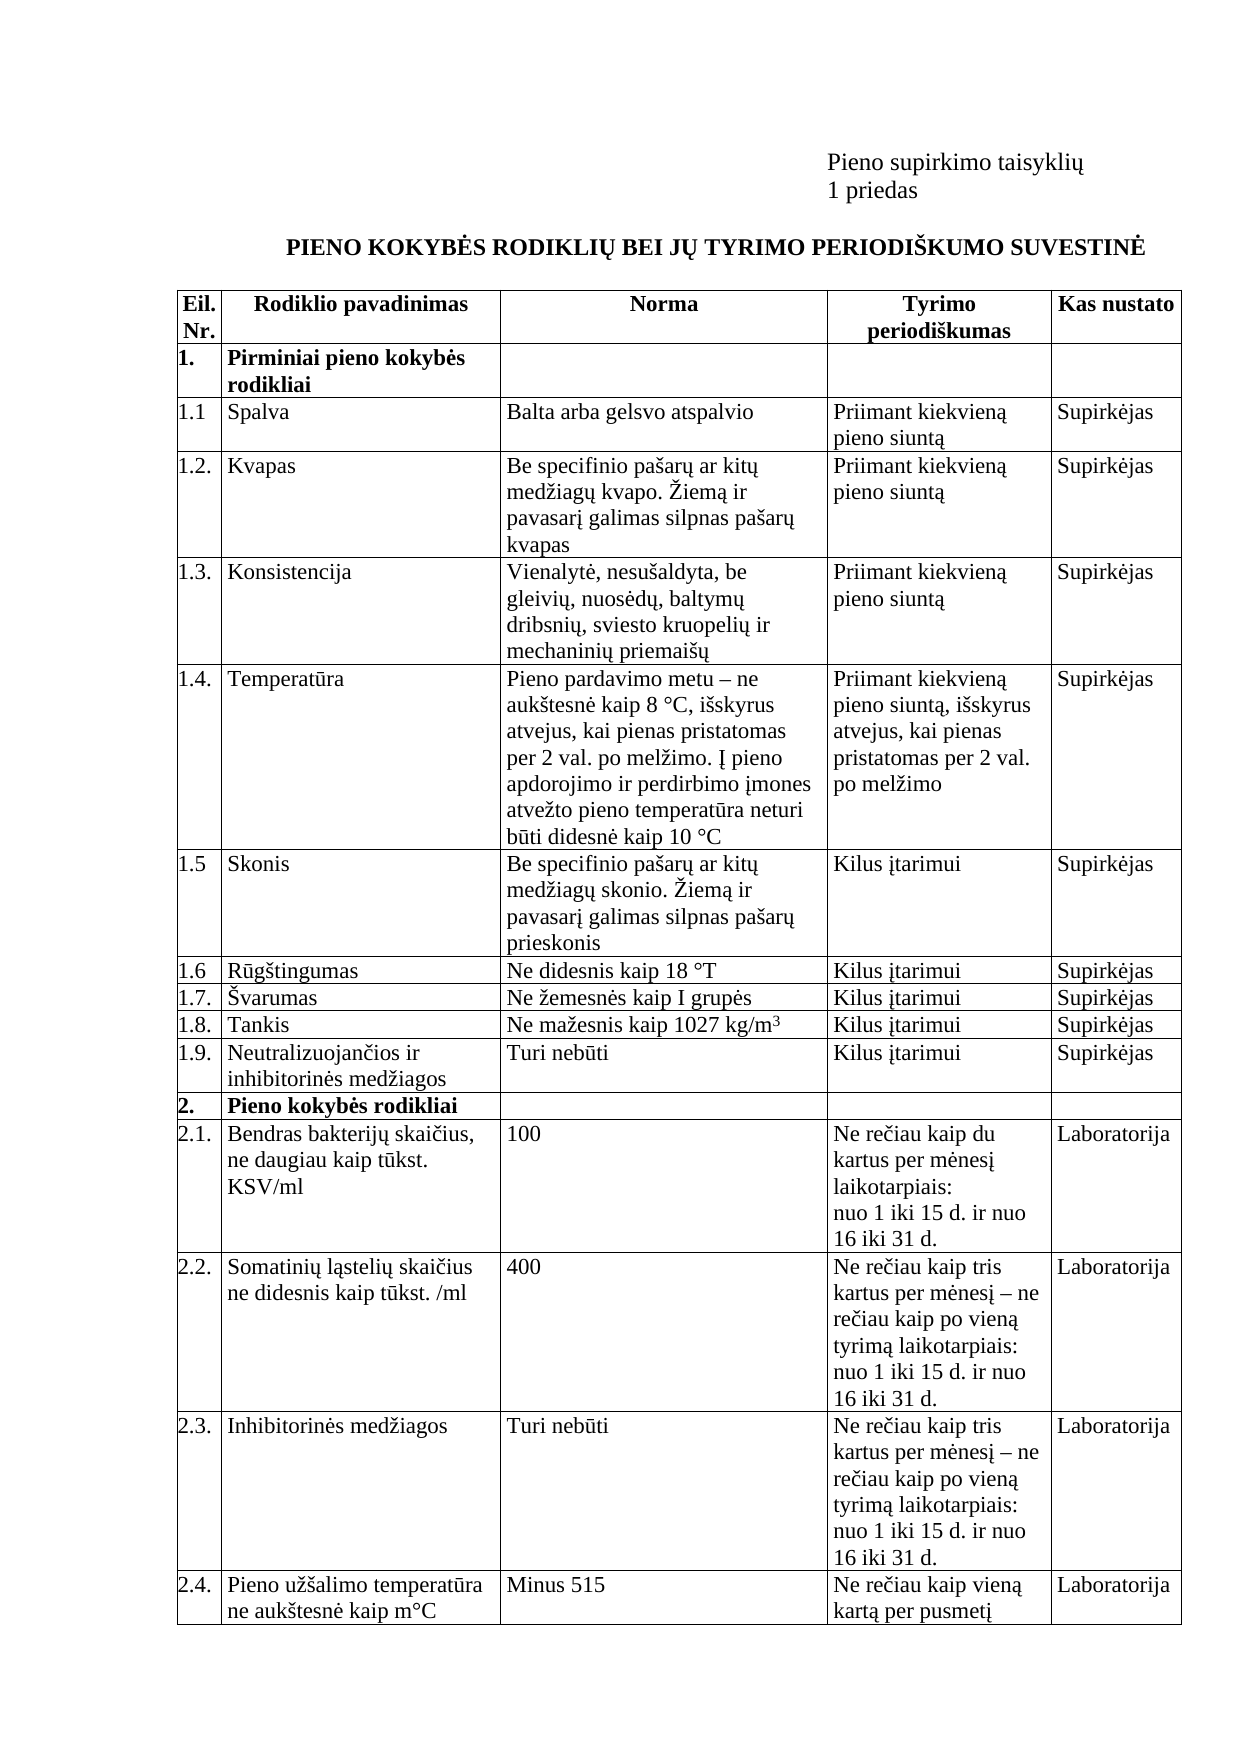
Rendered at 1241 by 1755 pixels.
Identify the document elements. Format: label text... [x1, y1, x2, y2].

table_header Tyrimo periodiškumas [828, 291, 1051, 343]
table_header Kas nustato [1052, 291, 1181, 343]
table_cell [1052, 344, 1181, 397]
table_cell [828, 344, 1051, 397]
table_cell Švarumas [222, 984, 500, 1010]
table_cell Konsistencija [222, 558, 500, 664]
table_cell 1.7. [178, 984, 221, 1010]
table_cell Kilus įtarimui [828, 957, 1051, 983]
table_cell Temperatūra [222, 665, 500, 849]
table_cell 100 [501, 1120, 827, 1252]
table_cell Supirkėjas [1052, 452, 1181, 557]
table_cell Laboratorija [1052, 1412, 1181, 1570]
table_cell 1.1 [178, 398, 221, 451]
table_cell 1.9. [178, 1039, 221, 1092]
table_cell Kilus įtarimui [828, 850, 1051, 956]
table_cell Kvapas [222, 452, 500, 557]
table_cell Skonis [222, 850, 500, 956]
table_cell Priimant kiekvieną pieno siuntą [828, 398, 1051, 451]
table_cell Priimant kiekvieną pieno siuntą, išskyrus atvejus, kai pienas pristatomas per 2 val. po melžimo [828, 665, 1051, 849]
table_cell Pieno kokybės rodikliai [222, 1093, 500, 1119]
table_cell Be specifinio pašarų ar kitų medžiagų kvapo. Žiemą ir pavasarį galimas silpnas pašarų kvapas [501, 452, 827, 557]
table_cell Bendras bakterijų skaičius, ne daugiau kaip tūkst. KSV/ml [222, 1120, 500, 1252]
table_cell Kilus įtarimui [828, 1039, 1051, 1092]
table_cell 2.1. [178, 1120, 221, 1252]
table_cell Neutralizuojančios ir inhibitorinės medžiagos [222, 1039, 500, 1092]
table_cell Priimant kiekvieną pieno siuntą [828, 558, 1051, 664]
table_cell Somatinių ląstelių skaičius ne didesnis kaip tūkst. /ml [222, 1253, 500, 1411]
table_cell Kilus įtarimui [828, 984, 1051, 1010]
table_cell Supirkėjas [1052, 398, 1181, 451]
table_cell Laboratorija [1052, 1253, 1181, 1411]
table_header Eil. Nr. [178, 291, 221, 343]
table_cell Ne rečiau kaip du kartus per mėnesį laikotarpiais: nuo 1 iki 15 d. ir nuo 16 iki 31 d. [828, 1120, 1051, 1252]
table_cell Turi nebūti [501, 1039, 827, 1092]
table_cell 2.2. [178, 1253, 221, 1411]
table_cell 2.4. [178, 1571, 221, 1624]
table_cell 1.8. [178, 1011, 221, 1038]
table_cell Ne žemesnės kaip I grupės [501, 984, 827, 1010]
table_cell Priimant kiekvieną pieno siuntą [828, 452, 1051, 557]
table_cell Laboratorija [1052, 1571, 1181, 1624]
table_cell Ne mažesnis kaip 1027 kg/m3 [501, 1011, 827, 1038]
table_cell Laboratorija [1052, 1120, 1181, 1252]
table_cell 400 [501, 1253, 827, 1411]
table_header Rodiklio pavadinimas [222, 291, 500, 343]
table_cell [828, 1093, 1051, 1119]
table_cell Pieno pardavimo metu – ne aukštesnė kaip 8 °C, išskyrus atvejus, kai pienas pristatomas per 2 val. po melžimo. Į pieno apdorojimo ir perdirbimo įmones atvežto pieno temperatūra neturi būti didesnė kaip 10 °C [501, 665, 827, 849]
table_cell Ne didesnis kaip 18 °T [501, 957, 827, 983]
table_cell 1.2. [178, 452, 221, 557]
table_cell Spalva [222, 398, 500, 451]
table_cell 1.4. [178, 665, 221, 849]
table_cell Supirkėjas [1052, 984, 1181, 1010]
table_cell Rūgštingumas [222, 957, 500, 983]
table_cell Ne rečiau kaip tris kartus per mėnesį – ne rečiau kaip po vieną tyrimą laikotarpiais: nuo 1 iki 15 d. ir nuo 16 iki 31 d. [828, 1253, 1051, 1411]
table_cell Vienalytė, nesušaldyta, be gleivių, nuosėdų, baltymų dribsnių, sviesto kruopelių ir mechaninių priemaišų [501, 558, 827, 664]
table_cell Be specifinio pašarų ar kitų medžiagų skonio. Žiemą ir pavasarį galimas silpnas pašarų prieskonis [501, 850, 827, 956]
table_header Norma [501, 291, 827, 343]
table_cell 1.6 [178, 957, 221, 983]
table_cell 1.5 [178, 850, 221, 956]
table_cell 2.3. [178, 1412, 221, 1570]
table_cell Supirkėjas [1052, 558, 1181, 664]
table_cell [501, 344, 827, 397]
table_cell Ne rečiau kaip tris kartus per mėnesį – ne rečiau kaip po vieną tyrimą laikotarpiais: nuo 1 iki 15 d. ir nuo 16 iki 31 d. [828, 1412, 1051, 1570]
table_cell Inhibitorinės medžiagos [222, 1412, 500, 1570]
table_cell Pirminiai pieno kokybės rodikliai [222, 344, 500, 397]
table_cell Supirkėjas [1052, 1011, 1181, 1038]
table_cell [1052, 1093, 1181, 1119]
table_cell Supirkėjas [1052, 957, 1181, 983]
text 1 priedas [709, 176, 1181, 204]
table_cell 1. [178, 344, 221, 397]
text Pieno supirkimo taisyklių [827, 147, 1181, 176]
table_cell Supirkėjas [1052, 850, 1181, 956]
table_cell Supirkėjas [1052, 665, 1181, 849]
table_cell Turi nebūti [501, 1412, 827, 1570]
text PIENO KOKYBĖS RODIKLIŲ BEI JŲ TYRIMO PERIODIŠKUMO SUVESTINĖ [177, 233, 1181, 261]
table_cell Minus 515 [501, 1571, 827, 1624]
table_cell Pieno užšalimo temperatūra ne aukštesnė kaip m°C [222, 1571, 500, 1624]
table_cell Kilus įtarimui [828, 1011, 1051, 1038]
table_cell Supirkėjas [1052, 1039, 1181, 1092]
table_cell Ne rečiau kaip vieną kartą per pusmetį [828, 1571, 1051, 1624]
table_cell [501, 1093, 827, 1119]
table_cell Tankis [222, 1011, 500, 1038]
table_cell 2. [178, 1093, 221, 1119]
table_cell Balta arba gelsvo atspalvio [501, 398, 827, 451]
table_cell 1.3. [178, 558, 221, 664]
